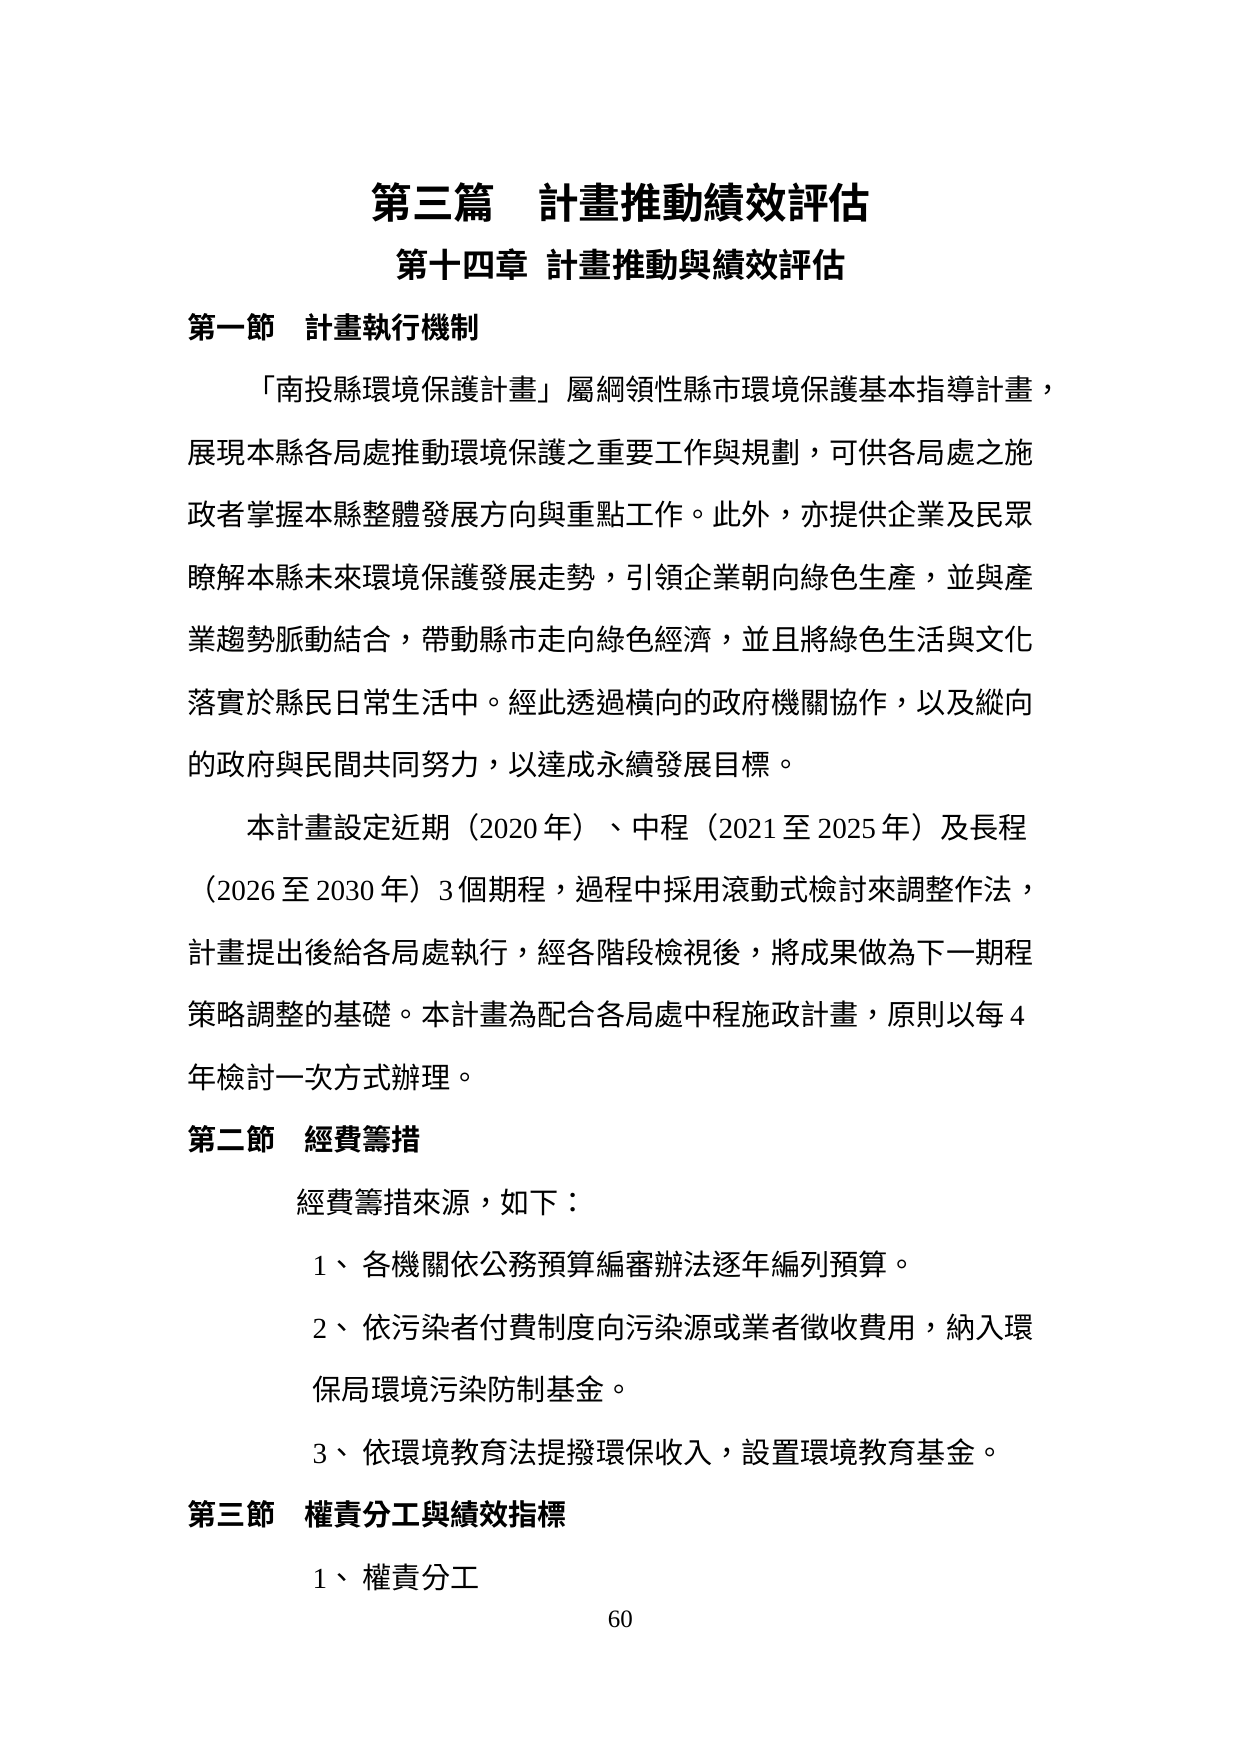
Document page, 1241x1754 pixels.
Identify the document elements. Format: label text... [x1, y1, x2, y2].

list 依污染者付費制度向污染源或業者徵收費用，納入環保局環境污染防制基金。 [312, 1284, 1053, 1409]
list 權責分工 [312, 1534, 1053, 1596]
text 本計畫設定近期（2020年）、中程（2021至2025年）及長程（2026至2030年）3個期程，過程中採用滾動式檢討來調整作法，計畫提出後給各局處執行，經各階段檢視後，將成果做為下一期程策略調整的基礎。本計畫為配合各局處中程施政計畫，原則以每4年檢討一次方式辦理。 [187, 784, 1053, 1096]
list 依環境教育法提撥環保收入，設置環境教育基金。 [312, 1409, 1053, 1471]
text 「南投縣環境保護計畫」屬綱領性縣市環境保護基本指導計畫，展現本縣各局處推動環境保護之重要工作與規劃，可供各局處之施政者掌握本縣整體發展方向與重點工作。此外，亦提供企業及民眾瞭解本縣未來環境保護發展走勢，引領企業朝向綠色生產，並與產業趨勢脈動結合，帶動縣市走向綠色經濟，並且將綠色生活與文化落實於縣民日常生活中。經此透過橫向的政府機關協作，以及縱向的政府與民間共同努力，以達成永續發展目標。 [187, 346, 1053, 784]
text 經費籌措來源，如下： [237, 1159, 1053, 1221]
text 第二節 經費籌措 [187, 1096, 1053, 1159]
subtitle 第三篇 計畫推動績效評估 [187, 159, 1053, 221]
text 第一節 計畫執行機制 [187, 284, 1053, 346]
subtitle 第十四章 計畫推動與績效評估 [187, 221, 1053, 284]
list 各機關依公務預算編審辦法逐年編列預算。 [312, 1221, 1053, 1284]
text 第三節 權責分工與績效指標 [187, 1471, 1053, 1534]
